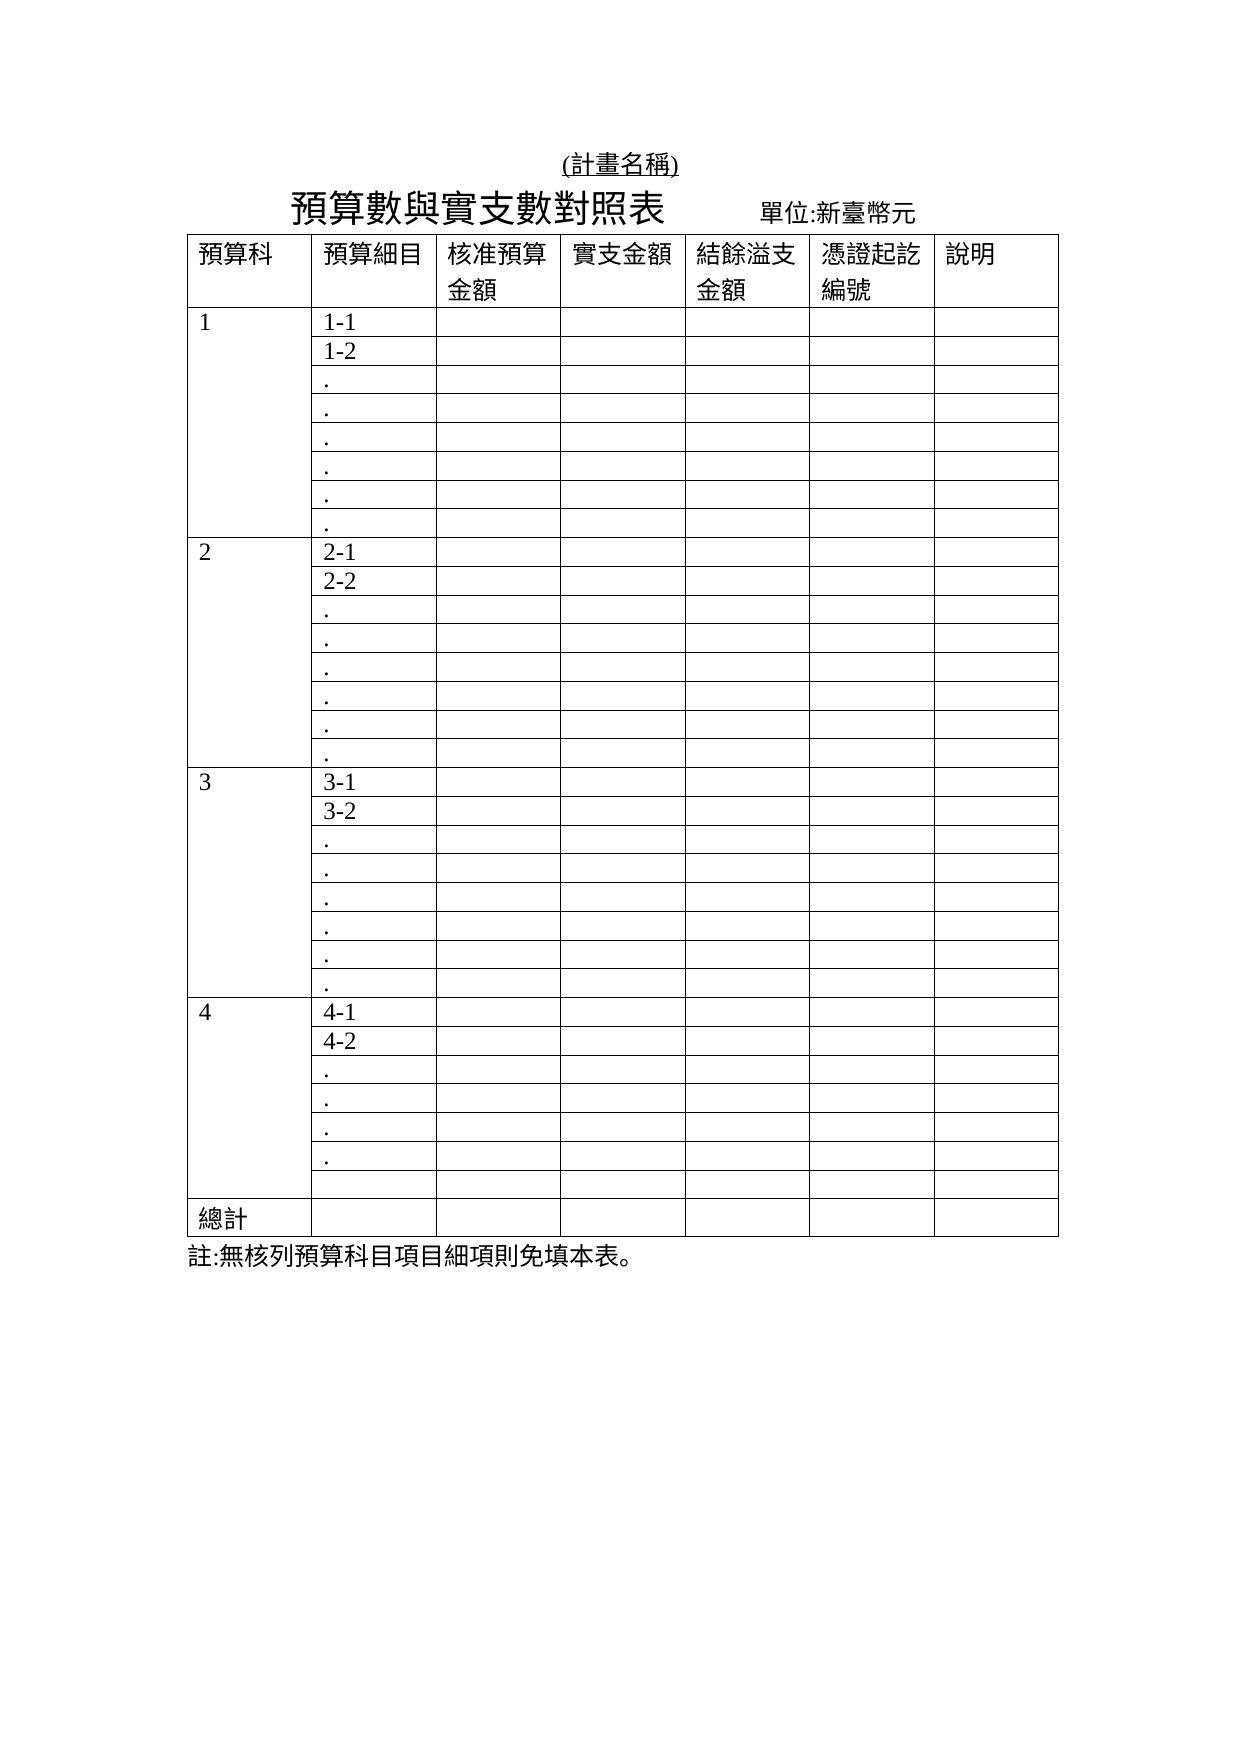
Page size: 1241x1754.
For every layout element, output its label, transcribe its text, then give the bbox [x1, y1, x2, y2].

table_cell [810, 509, 934, 537]
table_cell . [312, 481, 436, 508]
table_cell [437, 653, 560, 681]
table_cell [437, 1142, 560, 1169]
table_cell [935, 826, 1058, 853]
table_cell 3-2 [312, 797, 436, 824]
table_cell [437, 998, 560, 1026]
table_cell [437, 538, 560, 566]
table_cell 1-2 [312, 337, 436, 364]
table_cell [810, 797, 934, 824]
table_cell [561, 1142, 685, 1169]
table_cell . [312, 941, 436, 968]
table_cell [561, 1056, 685, 1083]
table_cell [437, 624, 560, 652]
table_cell [437, 854, 560, 882]
table_cell [810, 423, 934, 451]
table_cell [935, 711, 1058, 738]
table_cell . [312, 912, 436, 939]
table_cell [810, 1171, 934, 1198]
table_cell 3 [188, 768, 311, 997]
table_cell [437, 711, 560, 738]
table_cell [312, 1171, 436, 1198]
table_header 預算科 [188, 235, 311, 307]
table_cell [686, 1113, 809, 1141]
table_cell [686, 826, 809, 853]
table_cell [561, 624, 685, 652]
table_cell [561, 538, 685, 566]
table_cell [437, 682, 560, 709]
table_cell [810, 394, 934, 422]
table_cell [561, 883, 685, 911]
table_cell . [312, 596, 436, 623]
table_cell [686, 1142, 809, 1169]
table_header 實支金額 [561, 235, 685, 307]
table_cell [686, 394, 809, 422]
table_header 說明 [935, 235, 1058, 307]
table_cell . [312, 711, 436, 738]
table_cell [561, 366, 685, 393]
table_cell [686, 941, 809, 968]
table_cell [935, 912, 1058, 939]
table_cell [561, 826, 685, 853]
table_cell [686, 1084, 809, 1112]
table_cell [935, 969, 1058, 997]
table_cell [686, 739, 809, 767]
table_cell [686, 308, 809, 336]
text (計畫名稱) [187, 150, 1053, 179]
table_cell [686, 711, 809, 738]
table_cell [686, 596, 809, 623]
table_cell [810, 883, 934, 911]
table_header 核准預算金額 [437, 235, 560, 307]
table_cell [810, 1056, 934, 1083]
table_cell [810, 682, 934, 709]
table_cell [437, 1084, 560, 1112]
table_cell [312, 1199, 436, 1236]
table_cell 1 [188, 308, 311, 537]
table_cell [810, 1142, 934, 1169]
table_cell [810, 624, 934, 652]
table_cell [437, 1199, 560, 1236]
table_cell . [312, 682, 436, 709]
table_cell [561, 998, 685, 1026]
table_cell [686, 423, 809, 451]
table_cell [686, 1056, 809, 1083]
table_cell . [312, 739, 436, 767]
table_cell [437, 423, 560, 451]
table_cell [935, 596, 1058, 623]
table_cell [437, 1171, 560, 1198]
table_cell 1-1 [312, 308, 436, 336]
table_cell [935, 1199, 1058, 1236]
table_cell [935, 1142, 1058, 1169]
table_cell [935, 624, 1058, 652]
table_cell [686, 624, 809, 652]
table_cell [686, 509, 809, 537]
table_cell [935, 481, 1058, 508]
table_cell [686, 337, 809, 364]
table_cell [935, 998, 1058, 1026]
table_cell [561, 596, 685, 623]
table_cell [437, 481, 560, 508]
table_cell [686, 998, 809, 1026]
table_cell . [312, 423, 436, 451]
text 預算數與實支數對照表 單位:新臺幣元 [187, 179, 1053, 233]
table_cell [810, 1027, 934, 1054]
table_cell [935, 394, 1058, 422]
table_cell [935, 337, 1058, 364]
table_cell [437, 969, 560, 997]
table_cell [561, 308, 685, 336]
table_cell [561, 912, 685, 939]
table_cell [810, 653, 934, 681]
table_cell [810, 337, 934, 364]
table_cell . [312, 1056, 436, 1083]
table_cell [437, 768, 560, 796]
table_cell . [312, 969, 436, 997]
table_cell [561, 797, 685, 824]
table_cell [561, 509, 685, 537]
table_cell [810, 969, 934, 997]
table_cell 總計 [188, 1199, 311, 1236]
table_cell [935, 366, 1058, 393]
table_cell [561, 1084, 685, 1112]
table_cell [561, 1199, 685, 1236]
table_cell [935, 1084, 1058, 1112]
table_cell [935, 854, 1058, 882]
table_cell [935, 768, 1058, 796]
table_cell 2 [188, 538, 311, 767]
table_cell [935, 308, 1058, 336]
table_cell [686, 883, 809, 911]
table_cell 4-2 [312, 1027, 436, 1054]
table_cell [437, 1113, 560, 1141]
table_cell [810, 941, 934, 968]
table_cell [561, 337, 685, 364]
table_cell [935, 1027, 1058, 1054]
table_cell [686, 1171, 809, 1198]
table_cell [810, 912, 934, 939]
table_cell 4 [188, 998, 311, 1198]
text 註:無核列預算科目項目細項則免填本表。 [187, 1237, 1053, 1273]
table_cell [561, 854, 685, 882]
table_cell [561, 452, 685, 479]
table_cell [935, 1171, 1058, 1198]
table_cell [561, 653, 685, 681]
table_cell [686, 682, 809, 709]
table_cell [437, 797, 560, 824]
table_cell 2-1 [312, 538, 436, 566]
table_cell [686, 452, 809, 479]
table_cell . [312, 653, 436, 681]
table_cell [437, 912, 560, 939]
table_cell [437, 1056, 560, 1083]
table_cell . [312, 883, 436, 911]
table_cell [810, 998, 934, 1026]
table_cell [437, 366, 560, 393]
table_cell [810, 826, 934, 853]
table_cell [935, 452, 1058, 479]
table_cell [437, 883, 560, 911]
table_cell [935, 883, 1058, 911]
table_cell [437, 941, 560, 968]
table_cell 3-1 [312, 768, 436, 796]
table_cell [686, 538, 809, 566]
table_cell [935, 538, 1058, 566]
table_cell [810, 1084, 934, 1112]
table_cell [437, 1027, 560, 1054]
table_cell [686, 912, 809, 939]
table_cell . [312, 394, 436, 422]
table_cell [810, 308, 934, 336]
table_cell . [312, 366, 436, 393]
table_cell . [312, 1142, 436, 1169]
table_cell [810, 854, 934, 882]
table_cell [561, 481, 685, 508]
table_cell . [312, 854, 436, 882]
table_cell [686, 969, 809, 997]
table_cell [686, 481, 809, 508]
table_cell [935, 941, 1058, 968]
table_cell . [312, 624, 436, 652]
table_cell [935, 509, 1058, 537]
table_cell [561, 1171, 685, 1198]
table_cell [935, 682, 1058, 709]
table_cell [810, 538, 934, 566]
table_cell [561, 969, 685, 997]
table_cell [437, 337, 560, 364]
table_cell [561, 739, 685, 767]
table_cell [561, 567, 685, 594]
table_cell [686, 1199, 809, 1236]
table_cell [686, 797, 809, 824]
table_cell [686, 653, 809, 681]
table_cell [810, 452, 934, 479]
table_header 結餘溢支金額 [686, 235, 809, 307]
table_cell [810, 596, 934, 623]
table_cell [686, 366, 809, 393]
table_cell [437, 826, 560, 853]
table_cell [810, 711, 934, 738]
table_cell [810, 567, 934, 594]
table_cell [935, 423, 1058, 451]
table_cell . [312, 1084, 436, 1112]
table_cell [810, 1199, 934, 1236]
table_cell [561, 768, 685, 796]
table_cell [810, 739, 934, 767]
table_header 憑證起訖編號 [810, 235, 934, 307]
table_cell [935, 653, 1058, 681]
table_cell [810, 481, 934, 508]
table_cell [686, 854, 809, 882]
table_cell [686, 1027, 809, 1054]
table_cell 2-2 [312, 567, 436, 594]
table_cell [561, 1113, 685, 1141]
table_cell . [312, 826, 436, 853]
table_cell [437, 394, 560, 422]
table_cell [437, 452, 560, 479]
table_cell [437, 308, 560, 336]
table_cell [561, 394, 685, 422]
table_cell [437, 509, 560, 537]
table_cell [935, 1056, 1058, 1083]
table_cell [935, 797, 1058, 824]
table_cell [561, 1027, 685, 1054]
table_cell [935, 1113, 1058, 1141]
table_cell . [312, 509, 436, 537]
table_cell [810, 1113, 934, 1141]
table_cell [935, 567, 1058, 594]
table_cell [561, 941, 685, 968]
table_cell [561, 423, 685, 451]
table_cell [810, 366, 934, 393]
table_cell 4-1 [312, 998, 436, 1026]
table_cell [437, 739, 560, 767]
table_cell [561, 711, 685, 738]
table_cell [935, 739, 1058, 767]
table_cell [437, 596, 560, 623]
table_cell [561, 682, 685, 709]
table_cell [686, 768, 809, 796]
table_header 預算細目 [312, 235, 436, 307]
table_cell [437, 567, 560, 594]
table_cell [686, 567, 809, 594]
table_cell . [312, 452, 436, 479]
table_cell . [312, 1113, 436, 1141]
table_cell [810, 768, 934, 796]
